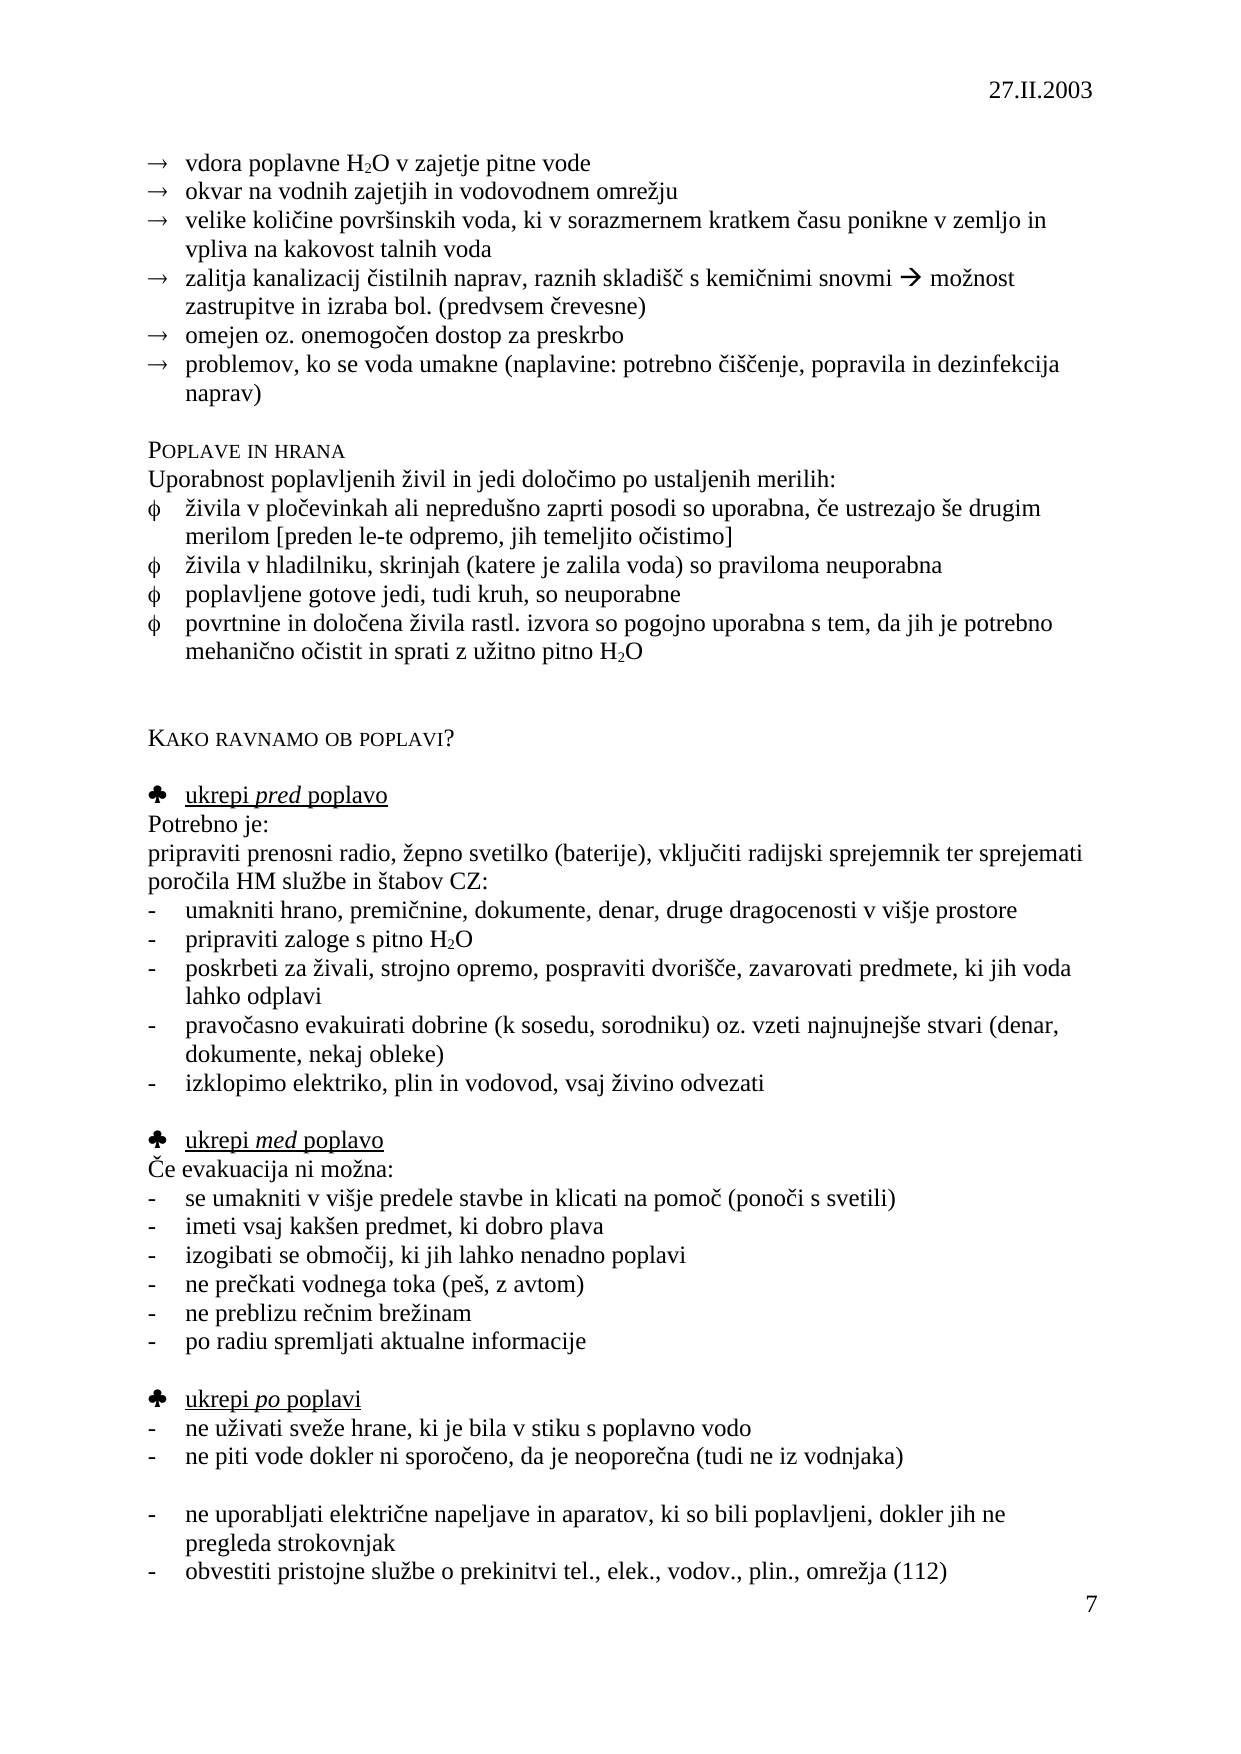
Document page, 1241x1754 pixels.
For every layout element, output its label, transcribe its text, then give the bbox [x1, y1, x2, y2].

list okvar na vodnih zajetjih in vodovodnem omrežju [148, 176, 1093, 205]
text Poplave in hrana [148, 435, 1093, 464]
list živila v hladilniku, skrinjah (katere je zalila voda) so praviloma neuporabna [148, 550, 1093, 579]
list izogibati se območij, ki jih lahko nenadno poplavi [148, 1240, 1093, 1269]
list problemov, ko se voda umakne (naplavine: potrebno čiščenje, popravila in dezinfekcija naprav) [148, 349, 1093, 406]
text pripraviti prenosni radio, žepno svetilko (baterije), vključiti radijski sprejemnik ter sprejemati poročila HM službe in štabov CZ: [148, 838, 1093, 895]
list pripraviti zaloge s pitno H2O [148, 924, 1093, 953]
list poplavljene gotove jedi, tudi kruh, so neuporabne [148, 579, 1093, 608]
text Kako ravnamo ob poplavi? [148, 723, 1093, 751]
list obvestiti pristojne službe o prekinitvi tel., elek., vodov., plin., omrežja (112) [148, 1556, 1093, 1585]
text Uporabnost poplavljenih živil in jedi določimo po ustaljenih merilih: [148, 464, 1093, 493]
list izklopimo elektriko, plin in vodovod, vsaj živino odvezati [148, 1068, 1093, 1096]
list ukrepi med poplavo [148, 1125, 1093, 1154]
list omejen oz. onemogočen dostop za preskrbo [148, 320, 1093, 349]
list poskrbeti za živali, strojno opremo, pospraviti dvorišče, zavarovati predmete, ki jih voda lahko odplavi [148, 953, 1093, 1010]
text Potrebno je: [148, 809, 1093, 838]
list ukrepi pred poplavo [148, 780, 1093, 809]
list po radiu spremljati aktualne informacije [148, 1326, 1093, 1355]
list vdora poplavne H2O v zajetje pitne vode [148, 148, 1093, 176]
list ukrepi po poplavi [148, 1384, 1093, 1413]
list ne piti vode dokler ni sporočeno, da je neoporečna (tudi ne iz vodnjaka) [148, 1441, 1093, 1470]
text Če evakuacija ni možna: [148, 1154, 1093, 1183]
list povrtnine in določena živila rastl. izvora so pogojno uporabna s tem, da jih je potrebno mehanično očistit in sprati z užitno pitno H2O [148, 608, 1093, 665]
list živila v pločevinkah ali nepredušno zaprti posodi so uporabna, če ustrezajo še drugim merilom [preden le-te odpremo, jih temeljito očistimo] [148, 493, 1093, 550]
list velike količine površinskih voda, ki v sorazmernem kratkem času ponikne v zemljo in vpliva na kakovost talnih voda [148, 205, 1093, 263]
list ne uporabljati električne napeljave in aparatov, ki so bili poplavljeni, dokler jih ne pregleda strokovnjak [148, 1499, 1093, 1556]
list se umakniti v višje predele stavbe in klicati na pomoč (ponoči s svetili) [148, 1183, 1093, 1211]
list imeti vsaj kakšen predmet, ki dobro plava [148, 1211, 1093, 1240]
list pravočasno evakuirati dobrine (k sosedu, sorodniku) oz. vzeti najnujnejše stvari (denar, dokumente, nekaj obleke) [148, 1010, 1093, 1068]
list ne uživati sveže hrane, ki je bila v stiku s poplavno vodo [148, 1413, 1093, 1441]
list umakniti hrano, premičnine, dokumente, denar, druge dragocenosti v višje prostore [148, 895, 1093, 924]
list ne prečkati vodnega toka (peš, z avtom) [148, 1269, 1093, 1298]
list zalitja kanalizacij čistilnih naprav, raznih skladišč s kemičnimi snovmi  možnost zastrupitve in izraba bol. (predvsem črevesne) [148, 263, 1093, 320]
list ne preblizu rečnim brežinam [148, 1298, 1093, 1326]
